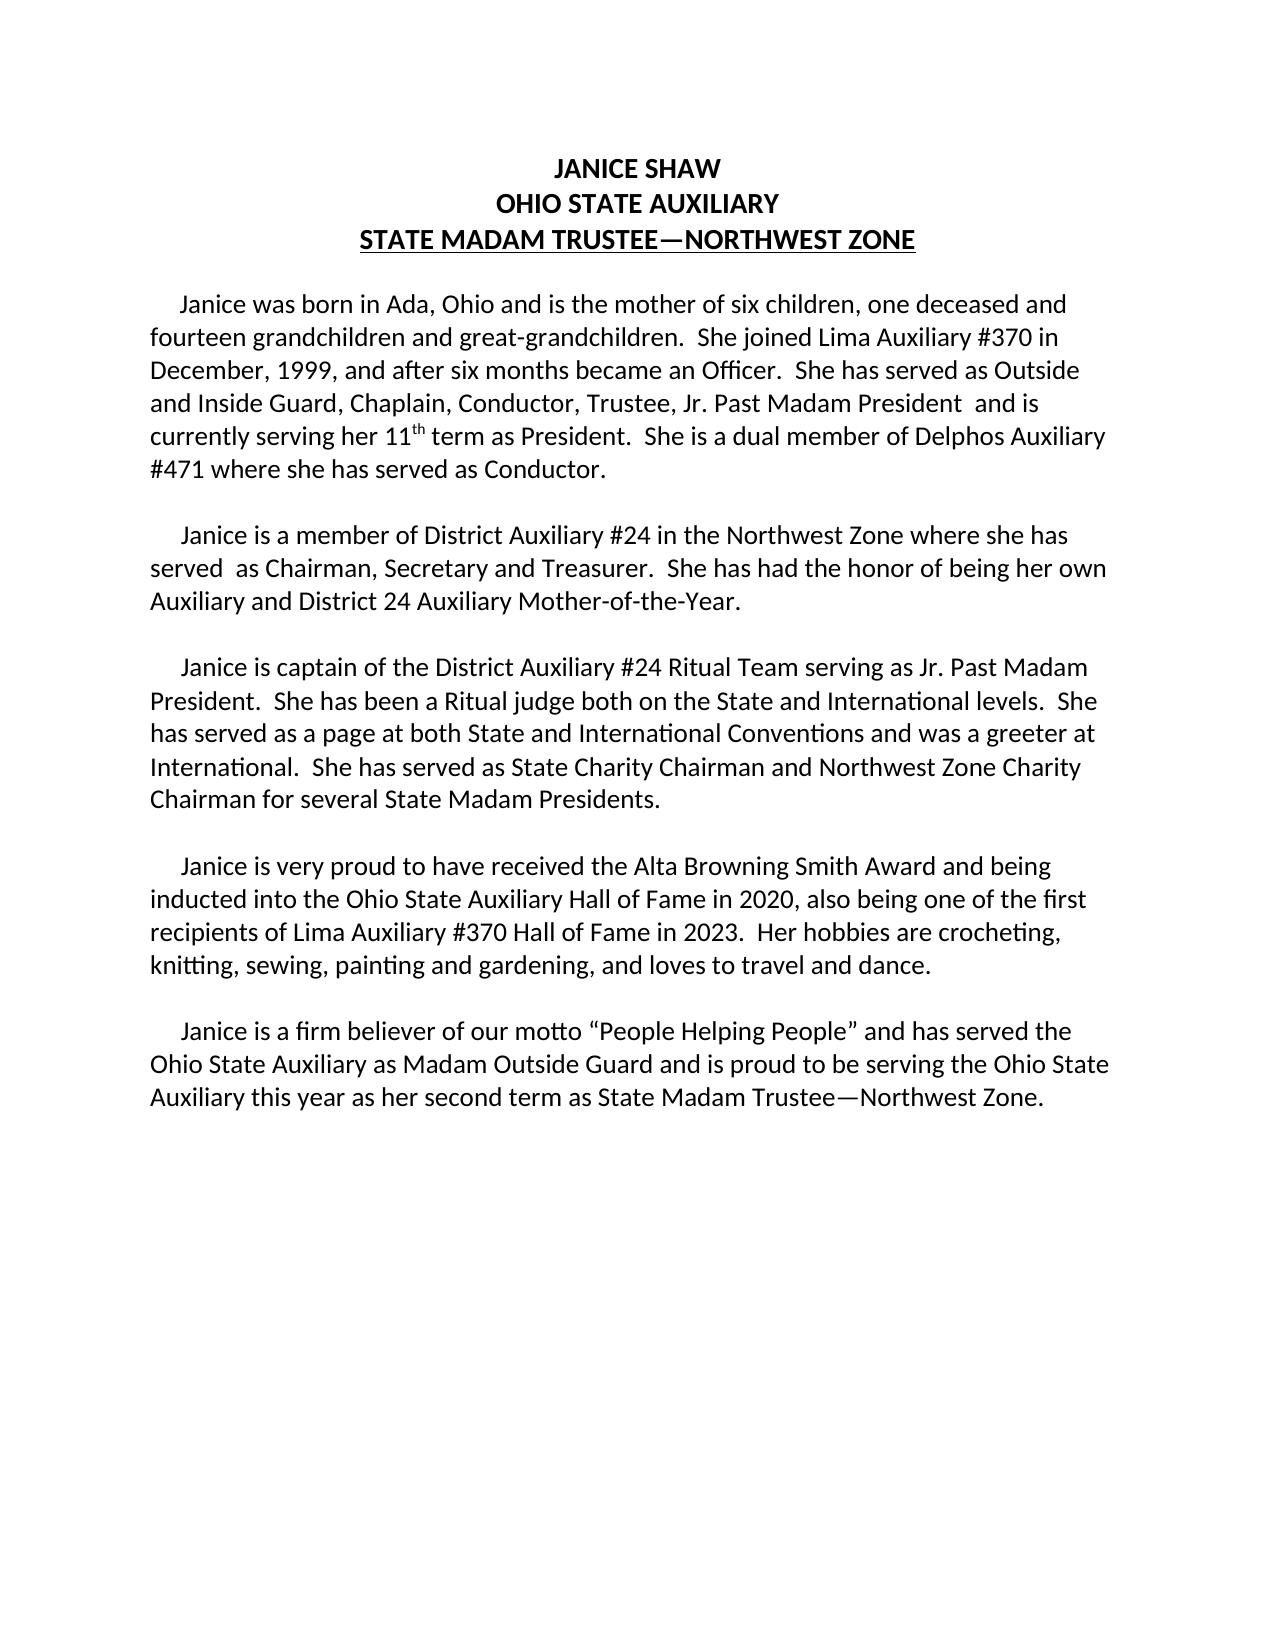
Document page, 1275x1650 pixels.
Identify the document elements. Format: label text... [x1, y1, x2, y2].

text Janice is captain of the District Auxiliary #24 Ritual Team serving as Jr. Past Madam President. She has been a Ritual judge both on the State and International levels. She has served as a page at both State and International Conventions and was a greeter at International. She has served as State Charity Chairman and Northwest Zone Charity Chairman for several State Madam Presidents. [150, 651, 1125, 816]
text STATE MADAM TRUSTEE—NORTHWEST ZONE [150, 221, 1125, 257]
text JANICE SHAW [150, 150, 1125, 186]
text Janice is a firm believer of our motto “People Helping People” and has served the Ohio State Auxiliary as Madam Outside Guard and is proud to be serving the Ohio State Auxiliary this year as her second term as State Madam Trustee—Northwest Zone. [150, 1014, 1125, 1113]
text OHIO STATE AUXILIARY [150, 186, 1125, 221]
text Janice is a member of District Auxiliary #24 in the Northwest Zone where she has served as Chairman, Secretary and Treasurer. She has had the honor of being her own Auxiliary and District 24 Auxiliary Mother-of-the-Year. [150, 518, 1125, 618]
text Janice was born in Ada, Ohio and is the mother of six children, one deceased and fourteen grandchildren and great-grandchildren. She joined Lima Auxiliary #370 in December, 1999, and after six months became an Officer. She has served as Outside and Inside Guard, Chaplain, Conductor, Trustee, Jr. Past Madam President and is currently serving her 11th term as President. She is a dual member of Delphos Auxiliary #471 where she has served as Conductor. [150, 287, 1125, 486]
text Janice is very proud to have received the Alta Browning Smith Award and being inducted into the Ohio State Auxiliary Hall of Fame in 2020, also being one of the first recipients of Lima Auxiliary #370 Hall of Fame in 2023. Her hobbies are crocheting, knitting, sewing, painting and gardening, and loves to travel and dance. [150, 849, 1125, 981]
